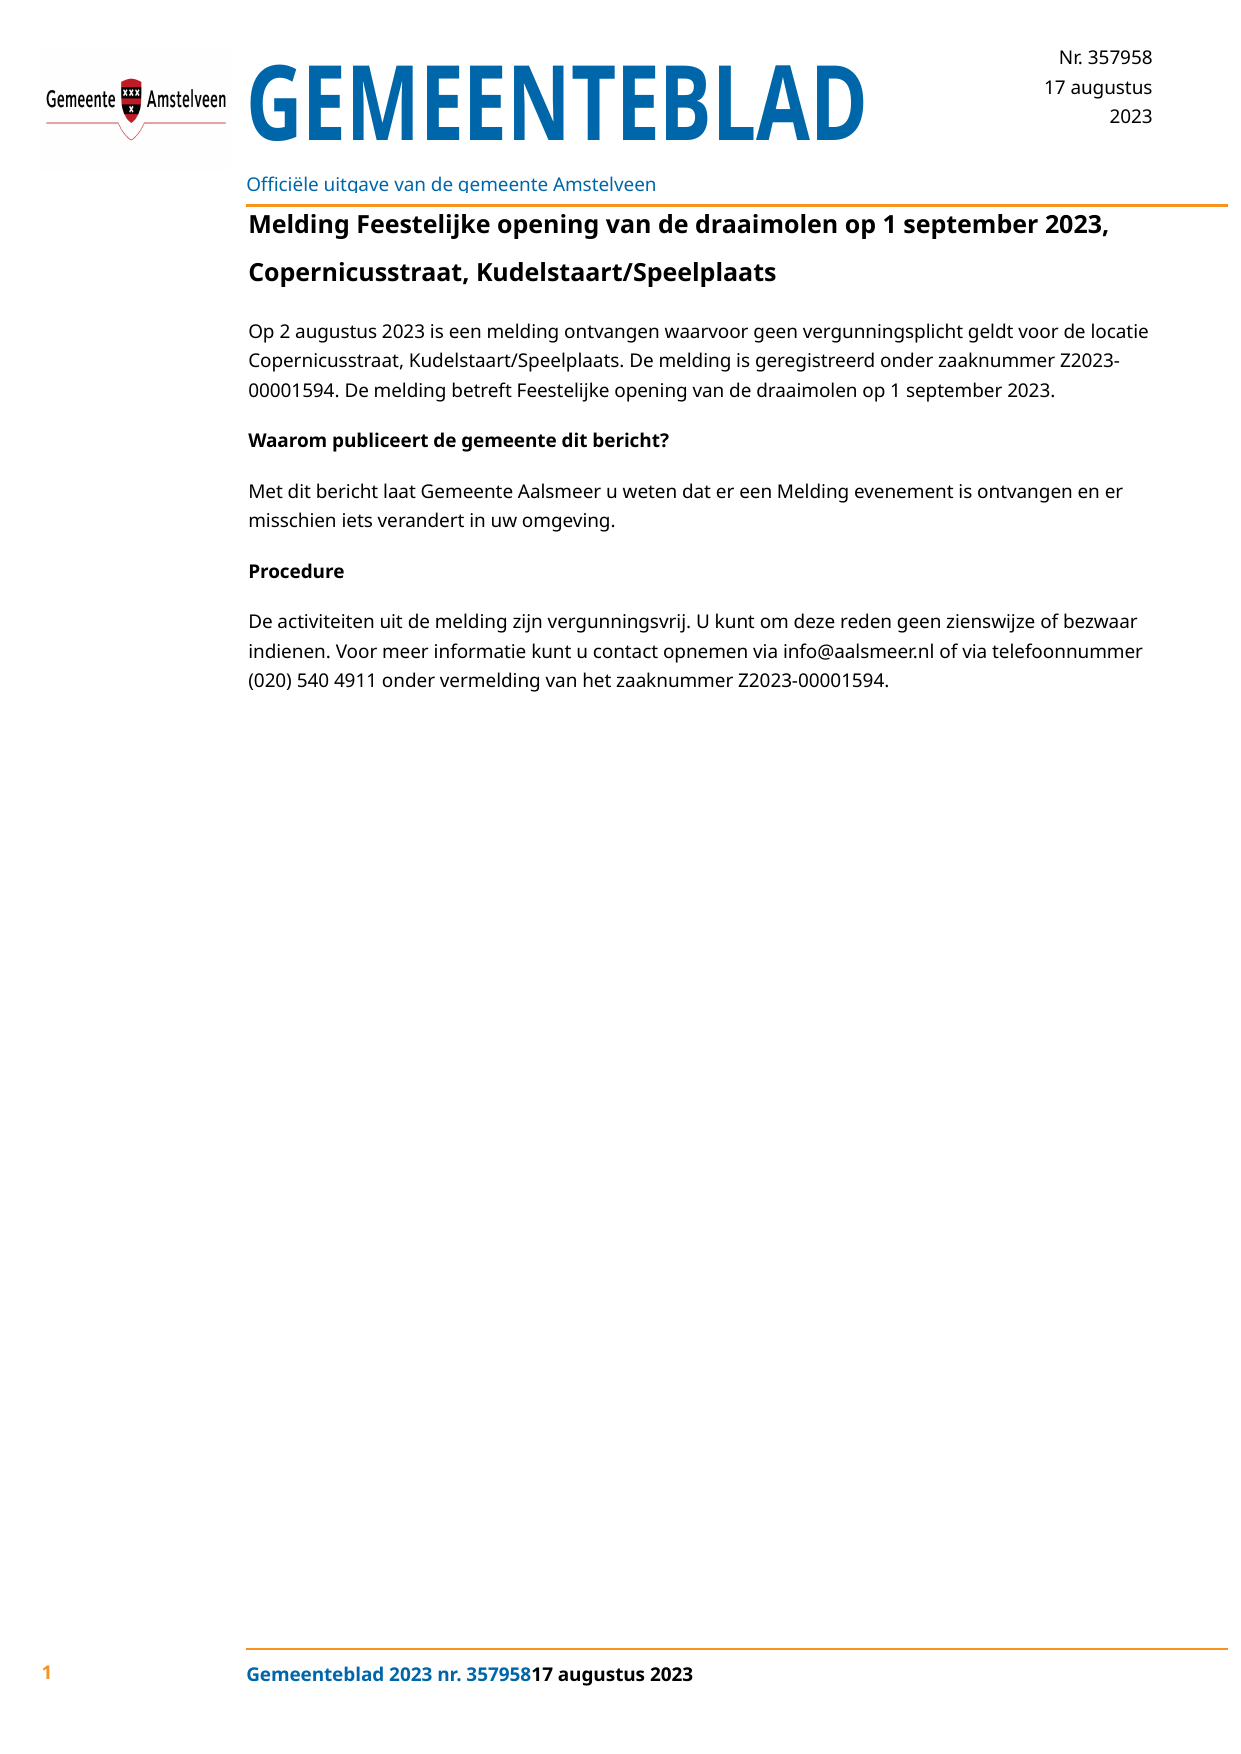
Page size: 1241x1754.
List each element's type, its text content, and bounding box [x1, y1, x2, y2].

picture [41, 47, 231, 172]
text Op 2 augustus 2023 is een melding ontvangen waarvoor geen vergunningsplicht geldt voor de locatie Copernicusstraat, Kudelstaart/Speelplaats. De melding is geregistreerd onder zaaknummer Z2023-00001594. De melding betreft Feestelijke opening van de draaimolen op 1 september 2023. [248, 318, 1152, 403]
text Waarom publiceert de gemeente dit bericht? [248, 427, 1152, 453]
text Procedure [248, 558, 1152, 584]
text Melding Feestelijke opening van de draaimolen op 1 september 2023, Copernicusstraat, Kudelstaart/Speelplaats [248, 207, 1152, 288]
text Met dit bericht laat Gemeente Aalsmeer u weten dat er een Melding evenement is ontvangen en er misschien iets verandert in uw omgeving. [248, 478, 1152, 533]
text De activiteiten uit de melding zijn vergunningsvrij. U kunt om deze reden geen zienswijze of bezwaar indienen. Voor meer informatie kunt u contact opnemen via info@aalsmeer.nl of via telefoonnummer (020) 540 4911 onder vermelding van het zaaknummer Z2023-00001594. [248, 608, 1152, 693]
